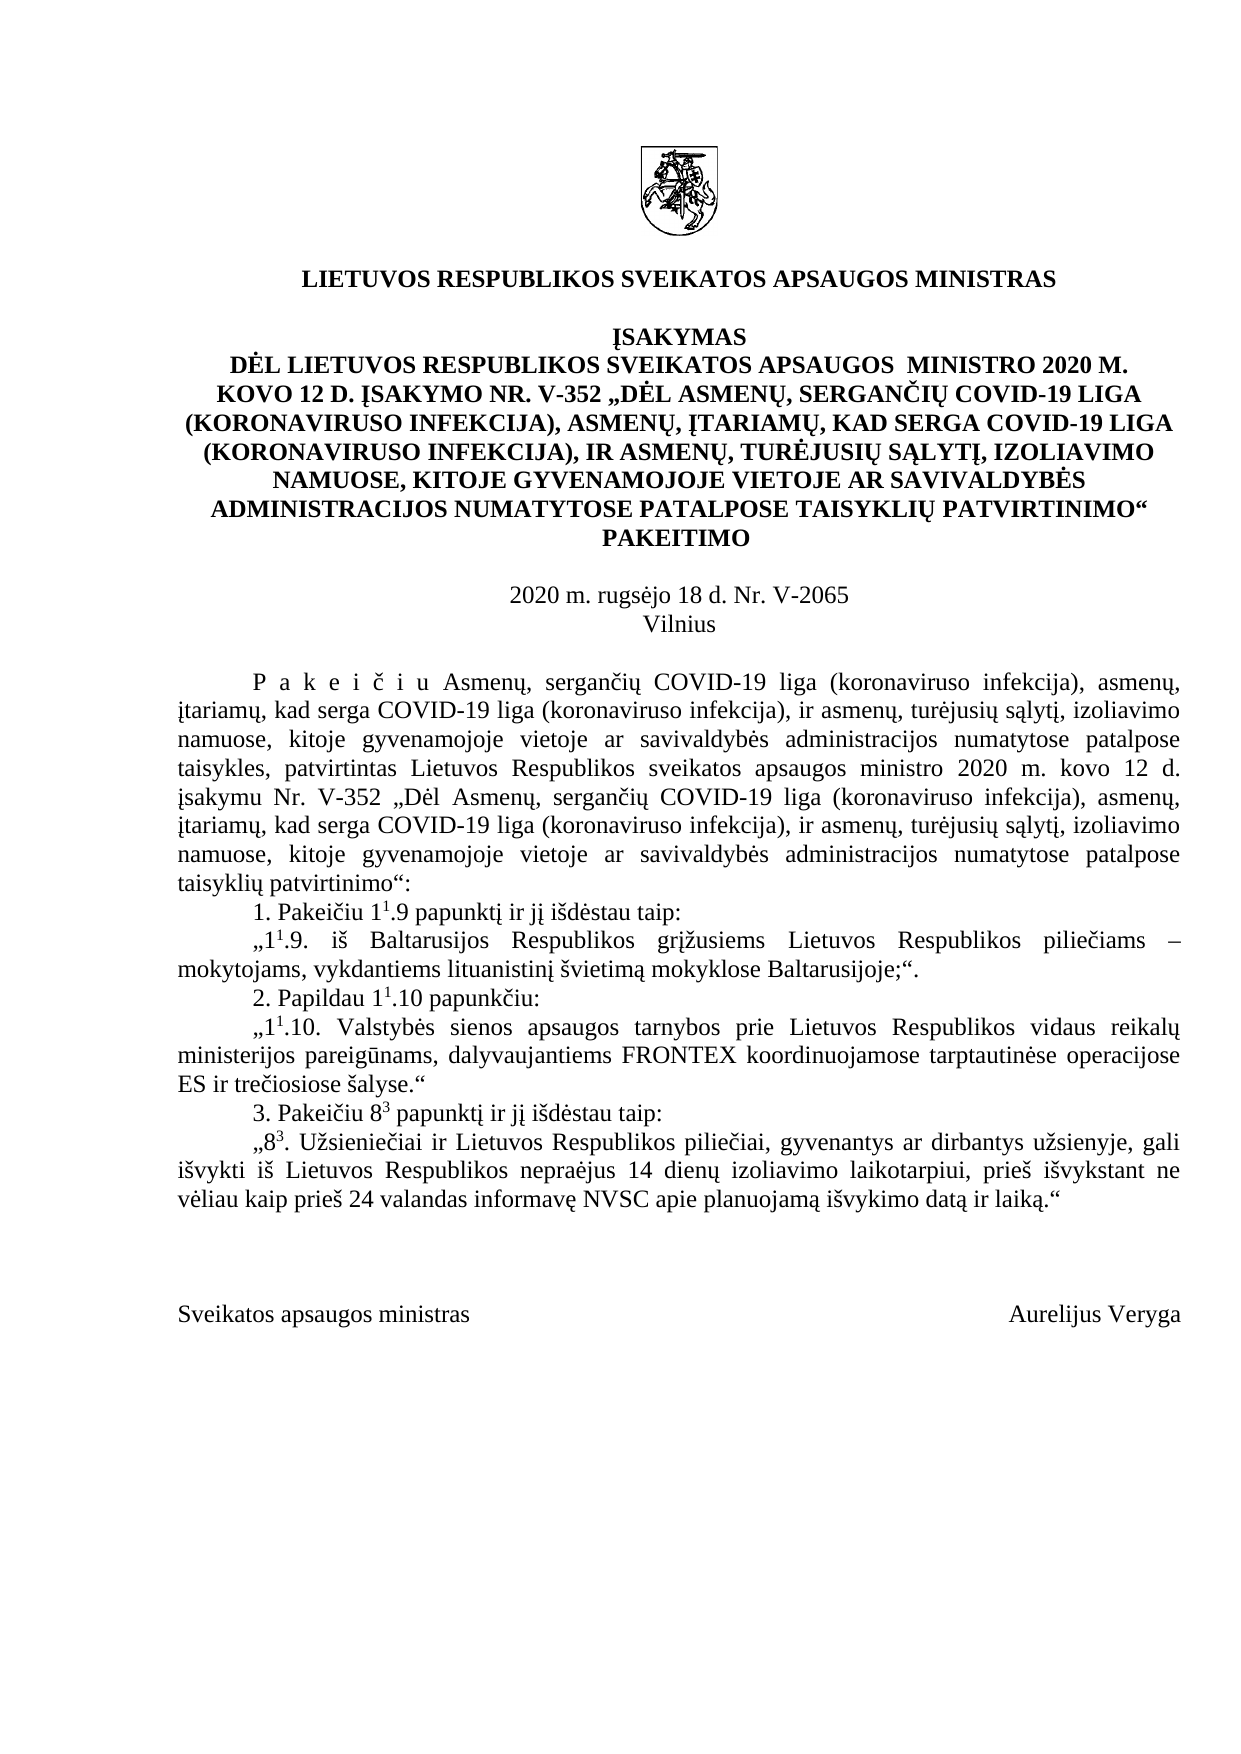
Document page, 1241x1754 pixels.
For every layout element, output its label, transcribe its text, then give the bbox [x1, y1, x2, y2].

text 2020 m. rugsėjo 18 d. Nr. V-2065 [177, 581, 1181, 609]
text „11.10. Valstybės sienos apsaugos tarnybos prie Lietuvos Respublikos vidaus reikalų ministerijos pareigūnams, dalyvaujantiems FRONTEX koordinuojamose tarptautinėse operacijose ES ir trečiosiose šalyse.“ [177, 1012, 1181, 1098]
text „11.9. iš Baltarusijos Respublikos grįžusiems Lietuvos Respublikos piliečiams – mokytojams, vykdantiems lituanistinį švietimą mokyklose Baltarusijoje;“. [177, 926, 1181, 983]
text LIETUVOS RESPUBLIKOS SVEIKATOS APSAUGOS MINISTRAS [177, 264, 1181, 293]
text DĖL LIETUVOS RESPUBLIKOS SVEIKATOS APSAUGOS MINISTRO 2020 M. KOVO 12 D. ĮSAKYMO NR. V-352 „DĖL ASMENŲ, SERGANČIŲ COVID-19 LIGA (KORONAVIRUSO INFEKCIJA), ASMENŲ, ĮTARIAMŲ, KAD SERGA COVID-19 LIGA (KORONAVIRUSO INFEKCIJA), IR ASMENŲ, TURĖJUSIŲ SĄLYTĮ, IZOLIAVIMO NAMUOSE, KITOJE GYVENAMOJOJE VIETOJE AR SAVIVALDYBĖS ADMINISTRACIJOS NUMATYTOSE PATALPOSE TAISYKLIŲ PATVIRTINIMO“ PAKEITIMO [177, 351, 1181, 552]
text Vilnius [177, 609, 1181, 638]
text ĮSAKYMAS [177, 322, 1181, 351]
text 1. Pakeičiu 11.9 papunktį ir jį išdėstau taip: [177, 897, 1181, 926]
text „83. Užsieniečiai ir Lietuvos Respublikos piliečiai, gyvenantys ar dirbantys užsienyje, gali išvykti iš Lietuvos Respublikos nepraėjus 14 dienų izoliavimo laikotarpiui, prieš išvykstant ne vėliau kaip prieš 24 valandas informavę NVSC apie planuojamą išvykimo datą ir laiką.“ [177, 1127, 1181, 1213]
text 2. Papildau 11.10 papunkčiu: [177, 983, 1181, 1012]
text P a k e i č i u Asmenų, sergančių COVID-19 liga (koronaviruso infekcija), asmenų, įtariamų, kad serga COVID-19 liga (koronaviruso infekcija), ir asmenų, turėjusių sąlytį, izoliavimo namuose, kitoje gyvenamojoje vietoje ar savivaldybės administracijos numatytose patalpose taisykles, patvirtintas Lietuvos Respublikos sveikatos apsaugos ministro 2020 m. kovo 12 d. įsakymu Nr. V-352 „Dėl Asmenų, sergančių COVID-19 liga (koronaviruso infekcija), asmenų, įtariamų, kad serga COVID-19 liga (koronaviruso infekcija), ir asmenų, turėjusių sąlytį, izoliavimo namuose, kitoje gyvenamojoje vietoje ar savivaldybės administracijos numatytose patalpose taisyklių patvirtinimo“: [177, 667, 1181, 897]
text 3. Pakeičiu 83 papunktį ir jį išdėstau taip: [177, 1098, 1181, 1127]
text Sveikatos apsaugos ministras Aurelijus Veryga [177, 1299, 1181, 1328]
